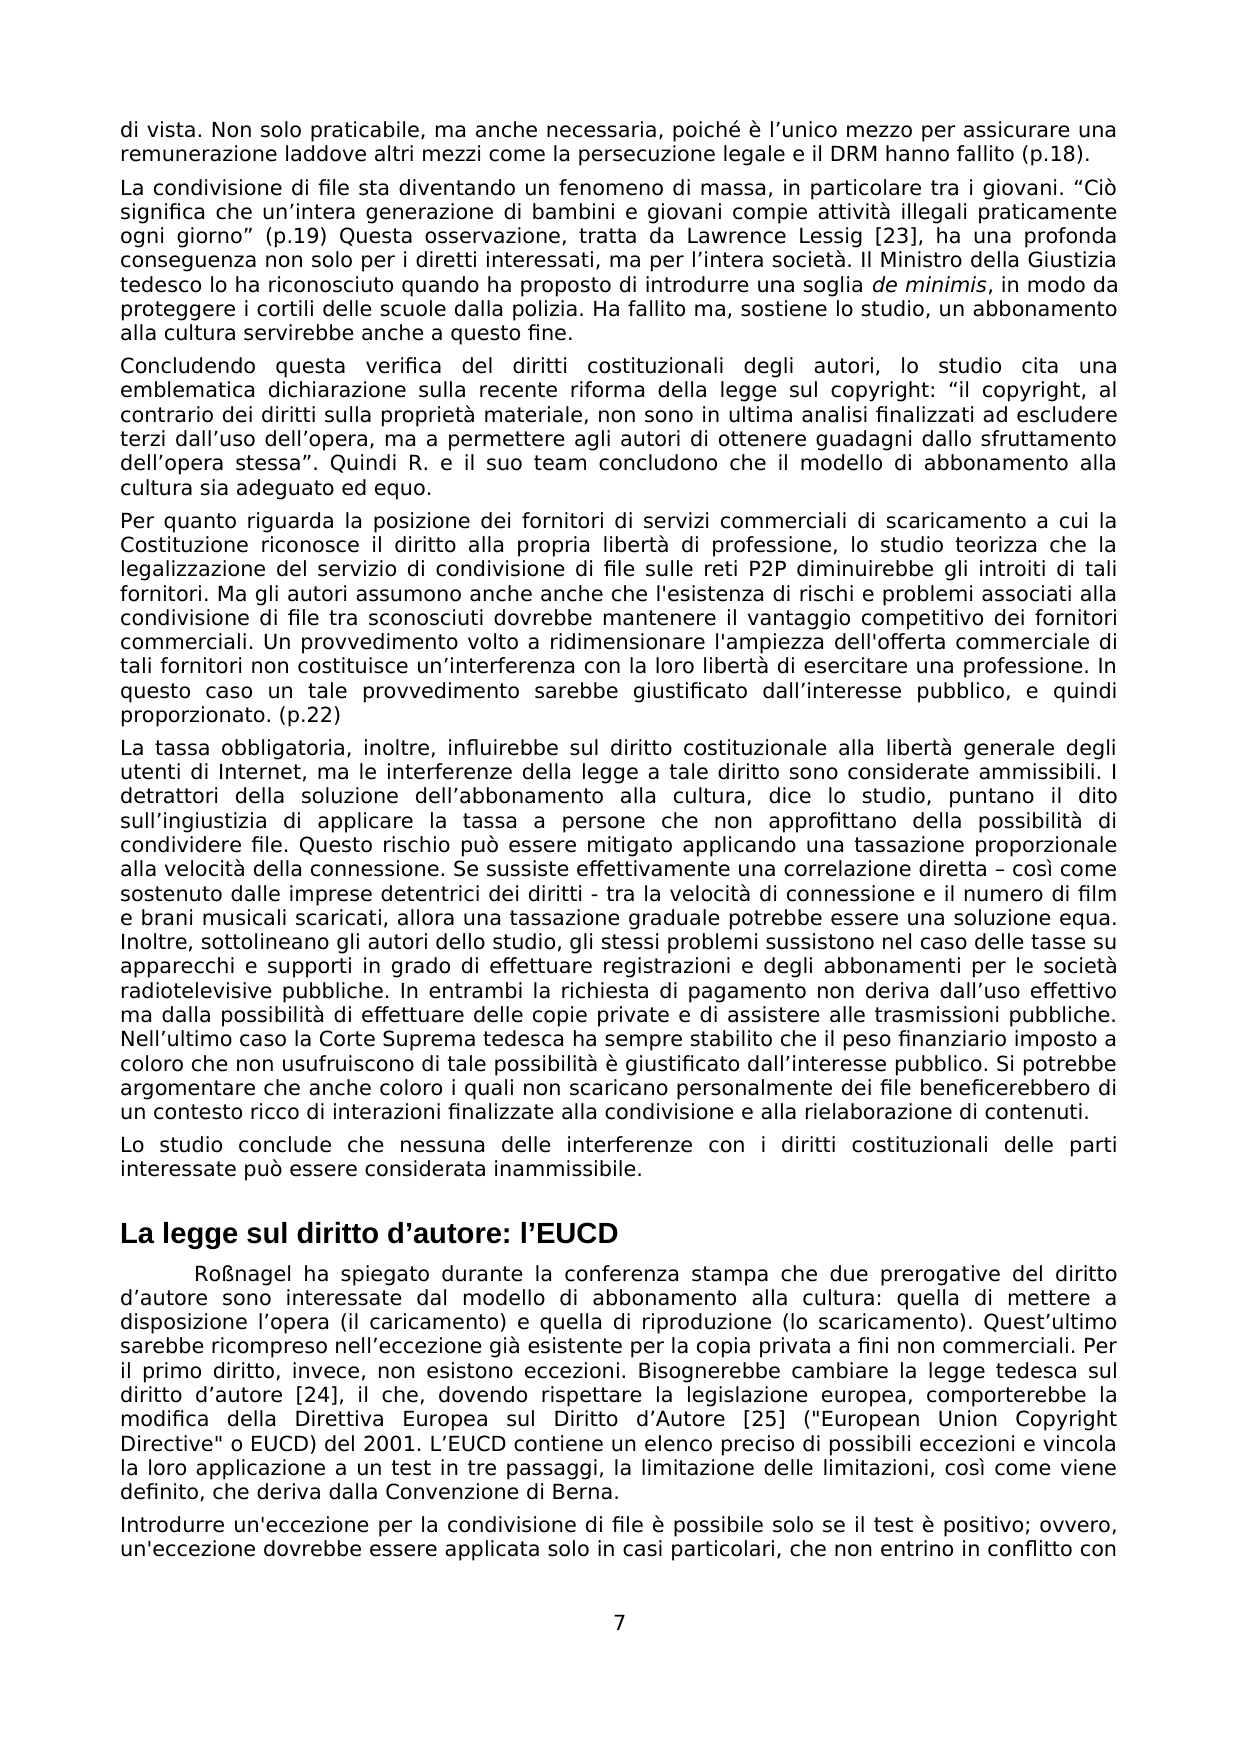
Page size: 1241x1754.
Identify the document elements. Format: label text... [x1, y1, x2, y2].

text Lo studio conclude che nessuna delle interferenze con i diritti costituzionali delle parti interessate può essere considerata inammissibile. [120, 1133, 1119, 1182]
text La condivisione di file sta diventando un fenomeno di massa, in particolare tra i giovani. “Ciò significa che un’intera generazione di bambini e giovani compie attività illegali praticamente ogni giorno” (p.19) Questa osservazione, tratta da Lawrence Lessig [23], ha una profonda conseguenza non solo per i diretti interessati, ma per l’intera società. Il Ministro della Giustizia tedesco lo ha riconosciuto quando ha proposto di introdurre una soglia de minimis, in modo da proteggere i cortili delle scuole dalla polizia. Ha fallito ma, sostiene lo studio, un abbonamento alla cultura servirebbe anche a questo fine. [120, 176, 1119, 345]
text di vista. Non solo praticabile, ma anche necessaria, poiché è l’unico mezzo per assicurare una remunerazione laddove altri mezzi come la persecuzione legale e il DRM hanno fallito (p.18). [120, 118, 1119, 167]
text La tassa obbligatoria, inoltre, influirebbe sul diritto costituzionale alla libertà generale degli utenti di Internet, ma le interferenze della legge a tale diritto sono considerate ammissibili. I detrattori della soluzione dell’abbonamento alla cultura, dice lo studio, puntano il dito sull’ingiustizia di applicare la tassa a persone che non approfittano della possibilità di condividere file. Questo rischio può essere mitigato applicando una tassazione proporzionale alla velocità della connessione. Se sussiste effettivamente una correlazione diretta – così come sostenuto dalle imprese detentrici dei diritti - tra la velocità di connessione e il numero di film e brani musicali scaricati, allora una tassazione graduale potrebbe essere una soluzione equa. Inoltre, sottolineano gli autori dello studio, gli stessi problemi sussistono nel caso delle tasse su apparecchi e supporti in grado di effettuare registrazioni e degli abbonamenti per le società radiotelevisive pubbliche. In entrambi la richiesta di pagamento non deriva dall’uso effettivo ma dalla possibilità di effettuare delle copie private e di assistere alle trasmissioni pubbliche. Nell’ultimo caso la Corte Suprema tedesca ha sempre stabilito che il peso finanziario imposto a coloro che non usufruiscono di tale possibilità è giustificato dall’interesse pubblico. Si potrebbe argomentare che anche coloro i quali non scaricano personalmente dei file beneficerebbero di un contesto ricco di interazioni finalizzate alla condivisione e alla rielaborazione di contenuti. [120, 736, 1119, 1124]
text Per quanto riguarda la posizione dei fornitori di servizi commerciali di scaricamento a cui la Costituzione riconosce il diritto alla propria libertà di professione, lo studio teorizza che la legalizzazione del servizio di condivisione di file sulle reti P2P diminuirebbe gli introiti di tali fornitori. Ma gli autori assumono anche anche che l'esistenza di rischi e problemi associati alla condivisione di file tra sconosciuti dovrebbe mantenere il vantaggio competitivo dei fornitori commerciali. Un provvedimento volto a ridimensionare l'ampiezza dell'offerta commerciale di tali fornitori non costituisce un’interferenza con la loro libertà di esercitare una professione. In questo caso un tale provvedimento sarebbe giustificato dall’interesse pubblico, e quindi proporzionato. (p.22) [120, 509, 1119, 727]
text Introdurre un'eccezione per la condivisione di file è possibile solo se il test è positivo; ovvero, un'eccezione dovrebbe essere applicata solo in casi particolari, che non entrino in conflitto con [120, 1513, 1119, 1562]
text Roßnagel ha spiegato durante la conferenza stampa che due prerogative del diritto d’autore sono interessate dal modello di abbonamento alla cultura: quella di mettere a disposizione l’opera (il caricamento) e quella di riproduzione (lo scaricamento). Quest’ultimo sarebbe ricompreso nell’eccezione già esistente per la copia privata a fini non commerciali. Per il primo diritto, invece, non esistono eccezioni. Bisognerebbe cambiare la legge tedesca sul diritto d’autore [24], il che, dovendo rispettare la legislazione europea, comporterebbe la modifica della Direttiva Europea sul Diritto d’Autore [25] ("European Union Copyright Directive" o EUCD) del 2001. L’EUCD contiene un elenco preciso di possibili eccezioni e vincola la loro applicazione a un test in tre passaggi, la limitazione delle limitazioni, così come viene definito, che deriva dalla Convenzione di Berna. [120, 1262, 1119, 1504]
subtitle La legge sul diritto d’autore: l’EUCD [120, 1216, 1119, 1249]
text Concludendo questa verifica del diritti costituzionali degli autori, lo studio cita una emblematica dichiarazione sulla recente riforma della legge sul copyright: “il copyright, al contrario dei diritti sulla proprietà materiale, non sono in ultima analisi finalizzati ad escludere terzi dall’uso dell’opera, ma a permettere agli autori di ottenere guadagni dallo sfruttamento dell’opera stessa”. Quindi R. e il suo team concludono che il modello di abbonamento alla cultura sia adeguato ed equo. [120, 354, 1119, 500]
